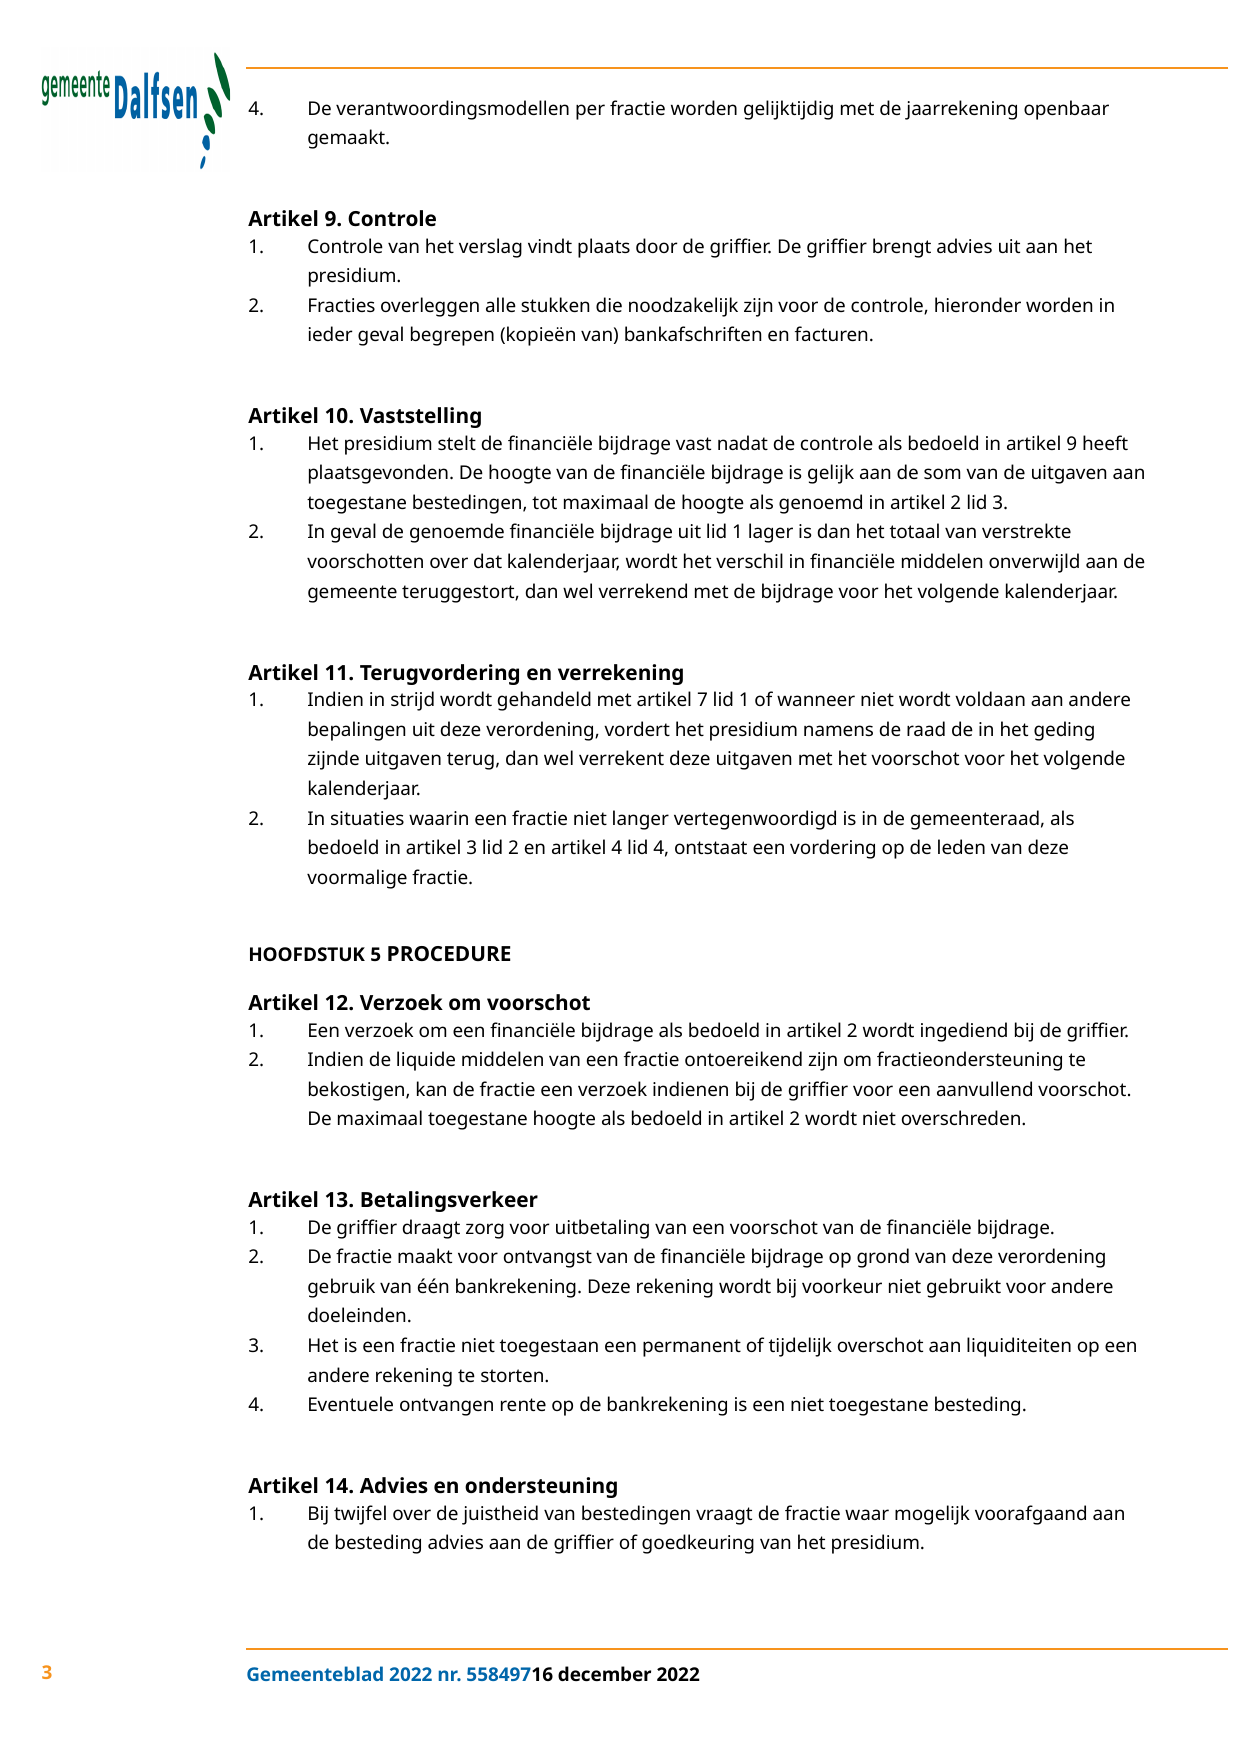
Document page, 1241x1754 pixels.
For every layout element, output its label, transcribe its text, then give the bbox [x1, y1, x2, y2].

list Het is een fractie niet toegestaan een permanent of tijdelijk overschot aan liquiditeiten op een andere rekening te storten. [248, 1332, 1152, 1388]
list De verantwoordingsmodellen per fractie worden gelijktijdig met de jaarrekening openbaar gemaakt. [248, 95, 1152, 150]
text Artikel 14. Advies en ondersteuning [248, 1471, 1152, 1500]
text Artikel 13. Betalingsverkeer [248, 1186, 1152, 1214]
list De fractie maakt voor ontvangst van de financiële bijdrage op grond van deze verordening gebruik van één bankrekening. Deze rekening wordt bij voorkeur niet gebruikt voor andere doeleinden. [248, 1243, 1152, 1328]
text Artikel 12. Verzoek om voorschot [248, 988, 1152, 1017]
list Een verzoek om een financiële bijdrage als bedoeld in artikel 2 wordt ingediend bij de griffier. [248, 1017, 1152, 1042]
list Eventuele ontvangen rente op de bankrekening is een niet toegestane besteding. [248, 1391, 1152, 1417]
list Indien de liquide middelen van een fractie ontoereikend zijn om fractieondersteuning te bekostigen, kan de fractie een verzoek indienen bij de griffier voor een aanvullend voorschot. De maximaal toegestane hoogte als bedoeld in artikel 2 wordt niet overschreden. [248, 1046, 1152, 1131]
text Artikel 11. Terugvordering en verrekening [248, 658, 1152, 686]
list Bij twijfel over de juistheid van bestedingen vraagt de fractie waar mogelijk voorafgaand aan de besteding advies aan de griffier of goedkeuring van het presidium. [248, 1500, 1152, 1555]
text Artikel 10. Vaststelling [248, 402, 1152, 430]
list De griffier draagt zorg voor uitbetaling van een voorschot van de financiële bijdrage. [248, 1214, 1152, 1240]
text Artikel 9. Controle [248, 204, 1152, 233]
list Indien in strijd wordt gehandeld met artikel 7 lid 1 of wanneer niet wordt voldaan aan andere bepalingen uit deze verordening, vordert het presidium namens de raad de in het geding zijnde uitgaven terug, dan wel verrekent deze uitgaven met het voorschot voor het volgende kalenderjaar. [248, 686, 1152, 801]
list Het presidium stelt de financiële bijdrage vast nadat de controle als bedoeld in artikel 9 heeft plaatsgevonden. De hoogte van de financiële bijdrage is gelijk aan de som van de uitgaven aan toegestane bestedingen, tot maximaal de hoogte als genoemd in artikel 2 lid 3. [248, 430, 1152, 515]
list Fracties overleggen alle stukken die noodzakelijk zijn voor de controle, hieronder worden in ieder geval begrepen (kopieën van) bankafschriften en facturen. [248, 292, 1152, 347]
list In geval de genoemde financiële bijdrage uit lid 1 lager is dan het totaal van verstrekte voorschotten over dat kalenderjaar, wordt het verschil in financiële middelen onverwijld aan de gemeente teruggestort, dan wel verrekend met de bijdrage voor het volgende kalenderjaar. [248, 519, 1152, 604]
list Controle van het verslag vindt plaats door de griffier. De griffier brengt advies uit aan het presidium. [248, 233, 1152, 288]
text HOOFDSTUK 5 PROCEDURE [248, 939, 1152, 967]
list In situaties waarin een fractie niet langer vertegenwoordigd is in de gemeenteraad, als bedoeld in artikel 3 lid 2 en artikel 4 lid 4, ontstaat een vordering op de leden van deze voormalige fractie. [248, 805, 1152, 889]
picture [41, 47, 231, 172]
